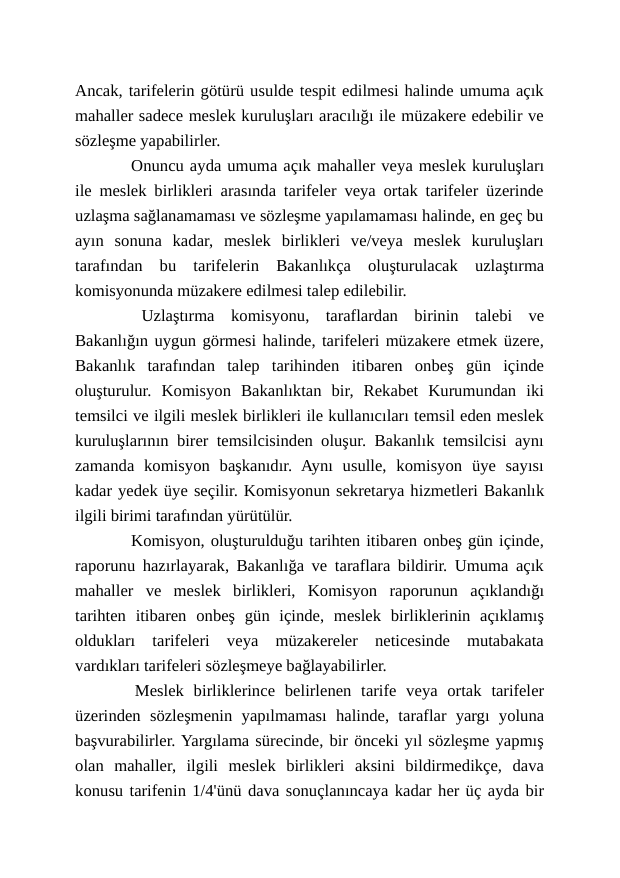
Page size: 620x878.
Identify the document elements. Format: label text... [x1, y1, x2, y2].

text Uzlaştırma komisyonu, taraflardan birinin talebi ve Bakanlığın uygun görmesi halinde, tarifeleri müzakere etmek üzere, Bakanlık tarafından talep tarihinden itibaren onbeş gün içinde oluşturulur. Komisyon Bakanlıktan bir, Rekabet Kurumundan iki temsilci ve ilgili meslek birlikleri ile kullanıcıları temsil eden meslek kuruluşlarının birer temsilcisinden oluşur. Bakanlık temsilcisi aynı zamanda komisyon başkanıdır. Aynı usulle, komisyon üye sayısı kadar yedek üye seçilir. Komisyonun sekretarya hizmetleri Bakanlık ilgili birimi tarafından yürütülür. [75, 300, 544, 525]
text Onuncu ayda umuma açık mahaller veya meslek kuruluşları ile meslek birlikleri arasında tarifeler veya ortak tarifeler üzerinde uzlaşma sağlanamaması ve sözleşme yapılamaması halinde, en geç bu ayın sonuna kadar, meslek birlikleri ve/veya meslek kuruluşları tarafından bu tarifelerin Bakanlıkça oluşturulacak uzlaştırma komisyonunda müzakere edilmesi talep edilebilir. [75, 150, 544, 300]
text Ancak, tarifelerin götürü usulde tespit edilmesi halinde umuma açık mahaller sadece meslek kuruluşları aracılığı ile müzakere edebilir ve sözleşme yapabilirler. [75, 75, 544, 150]
text Komisyon, oluşturulduğu tarihten itibaren onbeş gün içinde, raporunu hazırlayarak, Bakanlığa ve taraflara bildirir. Umuma açık mahaller ve meslek birlikleri, Komisyon raporunun açıklandığı tarihten itibaren onbeş gün içinde, meslek birliklerinin açıklamış oldukları tarifeleri veya müzakereler neticesinde mutabakata vardıkları tarifeleri sözleşmeye bağlayabilirler. [75, 525, 544, 675]
text Meslek birliklerince belirlenen tarife veya ortak tarifeler üzerinden sözleşmenin yapılmaması halinde, taraflar yargı yoluna başvurabilirler. Yargılama sürecinde, bir önceki yıl sözleşme yapmış olan mahaller, ilgili meslek birlikleri aksini bildirmedikçe, dava konusu tarifenin 1/4'ünü dava sonuçlanıncaya kadar her üç ayda bir [75, 675, 544, 800]
